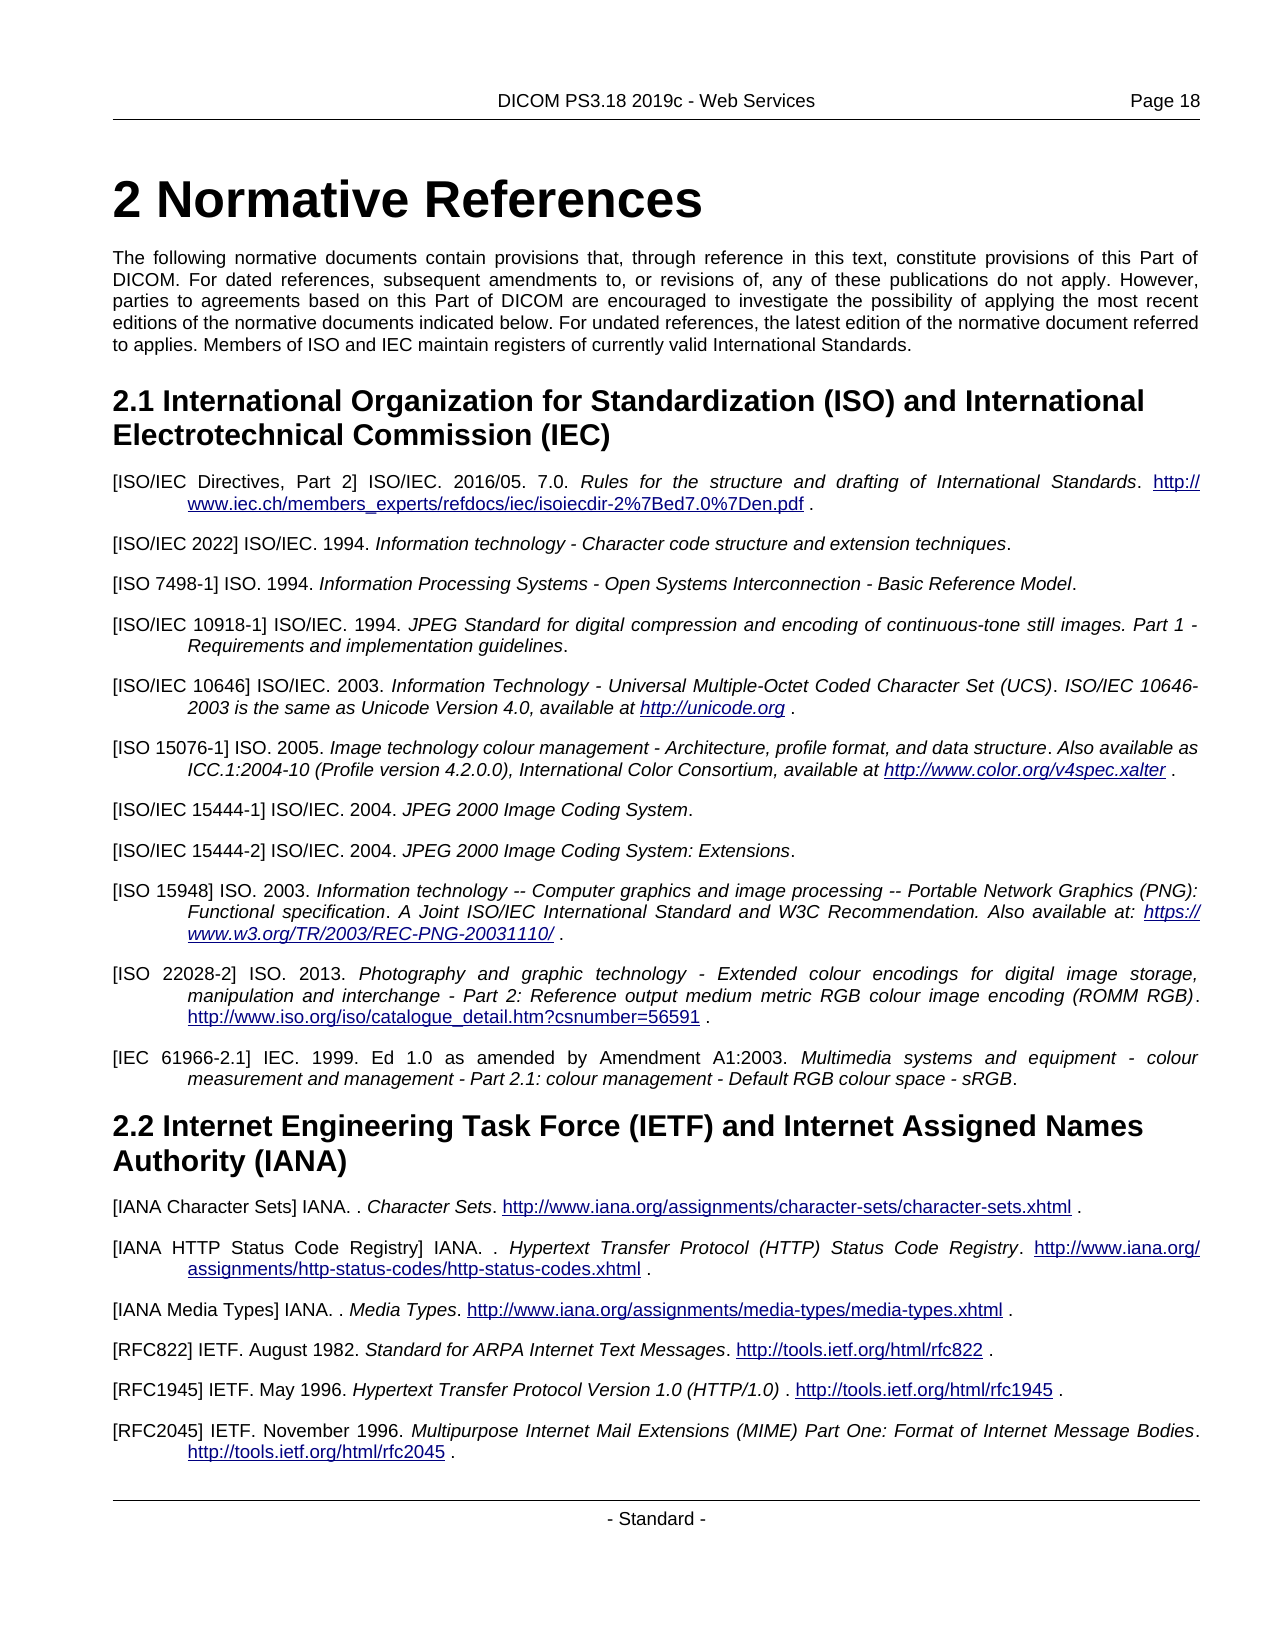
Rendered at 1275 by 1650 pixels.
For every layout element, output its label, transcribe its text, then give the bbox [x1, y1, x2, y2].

text [IANA Character Sets] IANA. . Character Sets. http://​www.iana.org/​assignments/​character-sets/​character-sets.xhtml . [112, 1196, 1200, 1218]
text [ISO/IEC 2022] ISO/IEC. 1994. Information technology - Character code structure and extension techniques. [112, 533, 1200, 554]
text [ISO/IEC 15444-1] ISO/IEC. 2004. JPEG 2000 Image Coding System. [112, 799, 1200, 821]
text [IANA HTTP Status Code Registry] IANA. . Hypertext Transfer Protocol (HTTP) Status Code Registry. http://​www.iana.org/​assignments/​http-status-codes/​http-status-codes.xhtml . [112, 1237, 1200, 1280]
text [ISO 15948] ISO. 2003. Information technology -- Computer graphics and image processing -- Portable Network Graphics (PNG): Functional specification. A Joint ISO/IEC International Standard and W3C Recommendation. Also available at: https://​www.w3.org/​TR/​2003/​REC-PNG-20031110/ . [112, 880, 1200, 944]
text 2 Normative References [112, 169, 1200, 228]
text [RFC1945] IETF. May 1996. Hypertext Transfer Protocol Version 1.0 (HTTP/1.0) . http://​tools.ietf.org/​html/​rfc1945 . [112, 1379, 1200, 1401]
text [RFC2045] IETF. November 1996. Multipurpose Internet Mail Extensions (MIME) Part One: Format of Internet Message Bodies. http://​tools.ietf.org/​html/​rfc2045 . [112, 1419, 1200, 1463]
text [ISO/IEC 10918-1] ISO/IEC. 1994. JPEG Standard for digital compression and encoding of continuous-tone still images. Part 1 - Requirements and implementation guidelines. [112, 613, 1200, 657]
text [ISO/IEC Directives, Part 2] ISO/IEC. 2016/05. 7.0. Rules for the structure and drafting of International Standards. http://​www.iec.ch/​members_experts/​refdocs/​iec/​isoiecdir-2%7Bed7.0%7Den.pdf . [112, 471, 1200, 514]
text [IEC 61966-2.1] IEC. 1999. Ed 1.0 as amended by Amendment A1:2003. Multimedia systems and equipment - colour measurement and management - Part 2.1: colour management - Default RGB colour space - sRGB. [112, 1047, 1200, 1090]
text [IANA Media Types] IANA. . Media Types. http://​www.iana.org/​assignments/​media-types/​media-types.xhtml . [112, 1298, 1200, 1320]
text 2.2 Internet Engineering Task Force (IETF) and Internet Assigned Names Authority (IANA) [112, 1108, 1200, 1178]
text [ISO 15076-1] ISO. 2005. Image technology colour management - Architecture, profile format, and data structure. Also available as ICC.1:2004-10 (Profile version 4.2.0.0), International Color Consortium, available at http://​www.color.org/​v4spec.xalter . [112, 737, 1200, 780]
text [RFC822] IETF. August 1982. Standard for ARPA Internet Text Messages. http://​tools.ietf.org/​html/​rfc822 . [112, 1339, 1200, 1360]
text The following normative documents contain provisions that, through reference in this text, constitute provisions of this Part of DICOM. For dated references, subsequent amendments to, or revisions of, any of these publications do not apply. However, parties to agreements based on this Part of DICOM are encouraged to investigate the possibility of applying the most recent editions of the normative documents indicated below. For undated references, the latest edition of the normative document referred to applies. Members of ISO and IEC maintain registers of currently valid International Standards. [112, 247, 1200, 355]
text [ISO/IEC 10646] ISO/IEC. 2003. Information Technology - Universal Multiple-Octet Coded Character Set (UCS). ISO/IEC 10646-2003 is the same as Unicode Version 4.0, available at http://​unicode.org . [112, 675, 1200, 718]
text [ISO 7498-1] ISO. 1994. Information Processing Systems - Open Systems Interconnection - Basic Reference Model. [112, 573, 1200, 595]
text [ISO 22028-2] ISO. 2013. Photography and graphic technology - Extended colour encodings for digital image storage, manipulation and interchange - Part 2: Reference output medium metric RGB colour image encoding (ROMM RGB). http://​www.iso.org/​iso/​catalogue_detail.htm?​csnumber=56591 . [112, 963, 1200, 1028]
text 2.1 International Organization for Standardization (ISO) and International Electrotechnical Commission (IEC) [112, 383, 1200, 452]
text [ISO/IEC 15444-2] ISO/IEC. 2004. JPEG 2000 Image Coding System: Extensions. [112, 839, 1200, 861]
